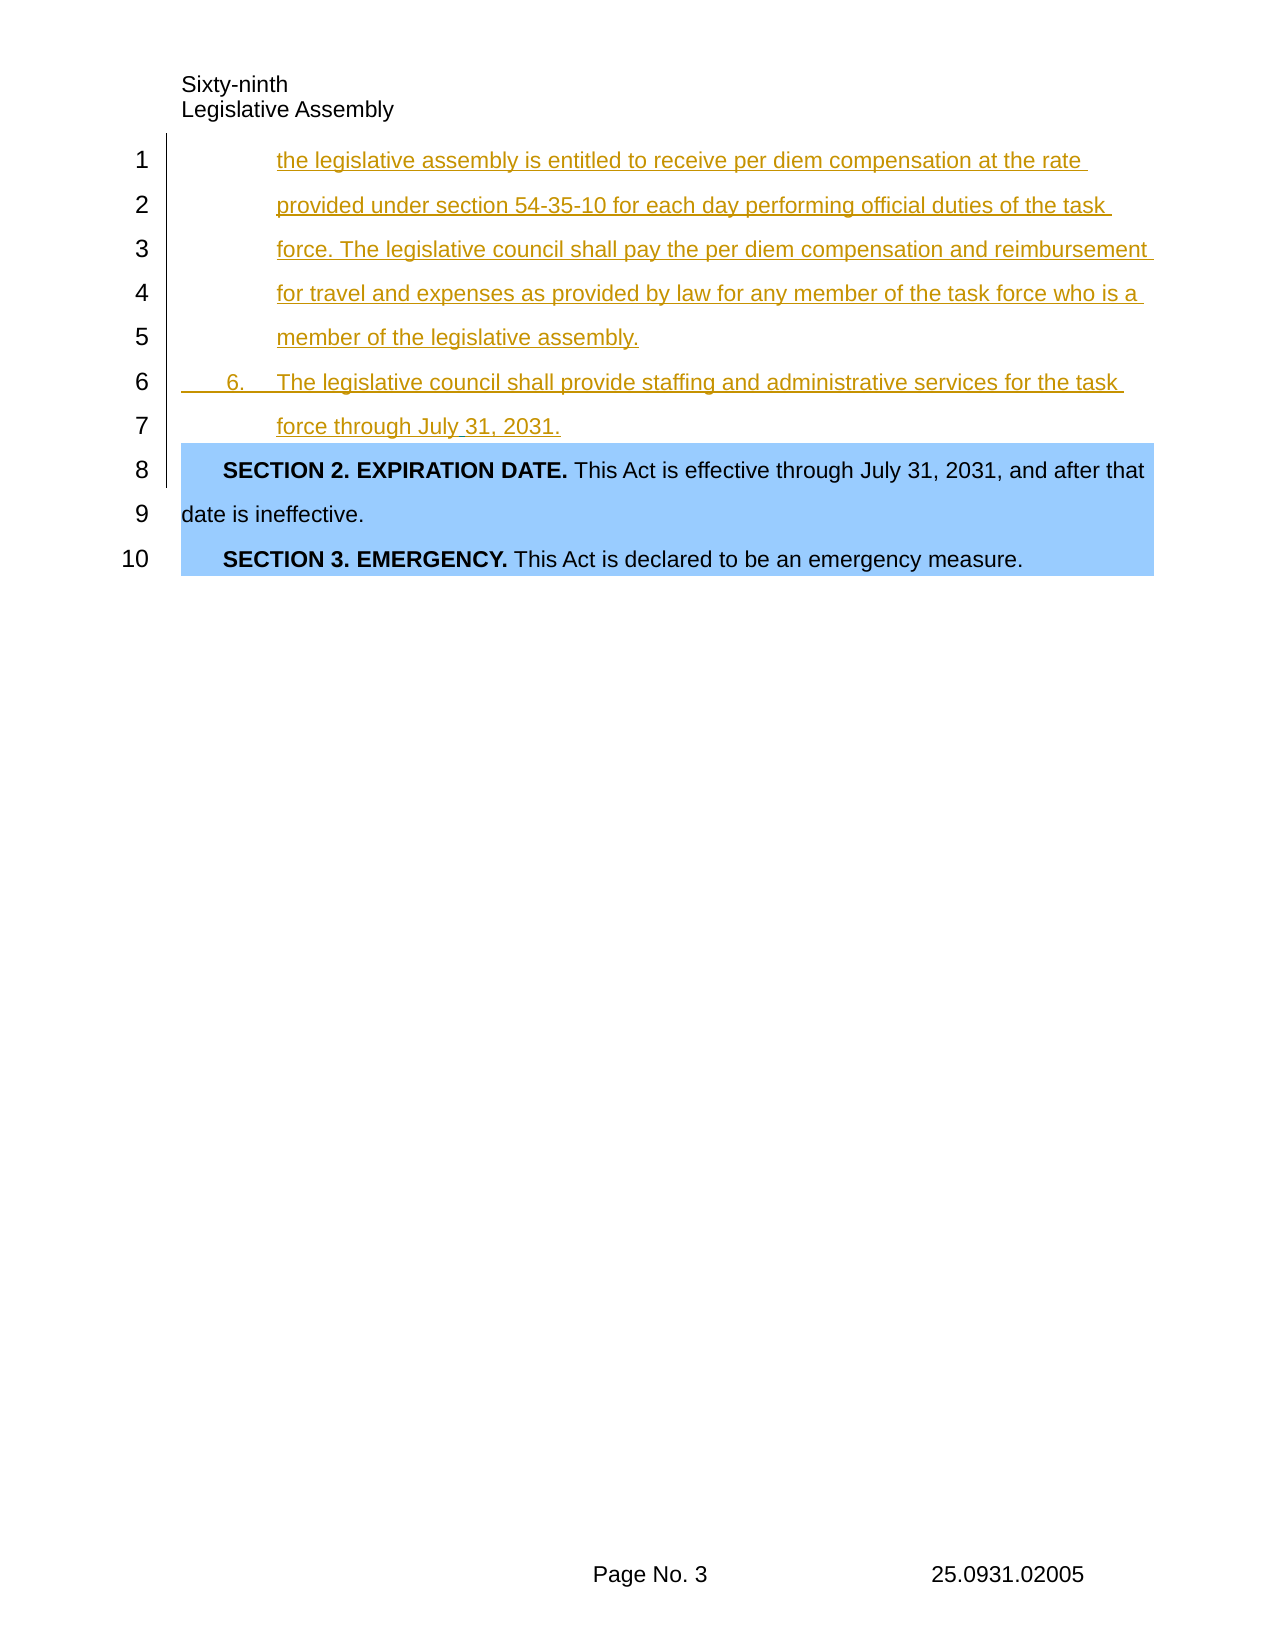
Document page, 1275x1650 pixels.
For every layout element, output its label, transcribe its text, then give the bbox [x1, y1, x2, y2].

text 6. The legislative council shall provide staffing and administrative services for the task force through July 31, 2031. [181, 355, 1154, 443]
text SECTION 2. EXPIRATION DATE. This Act is effective through July 31, 2031, and after that date is ineffective. [181, 443, 1154, 532]
text SECTION 3. EMERGENCY. This Act is declared to be an emergency measure. [181, 532, 1154, 576]
text the legislative assembly is entitled to receive per diem compensation at the rate provided under section 54‑35‑10 for each day performing official duties of the task force. The legislative council shall pay the per diem compensation and reimbursement for travel and expenses as provided by law for any member of the task force who is a member of the legislative assembly. [181, 133, 1154, 355]
